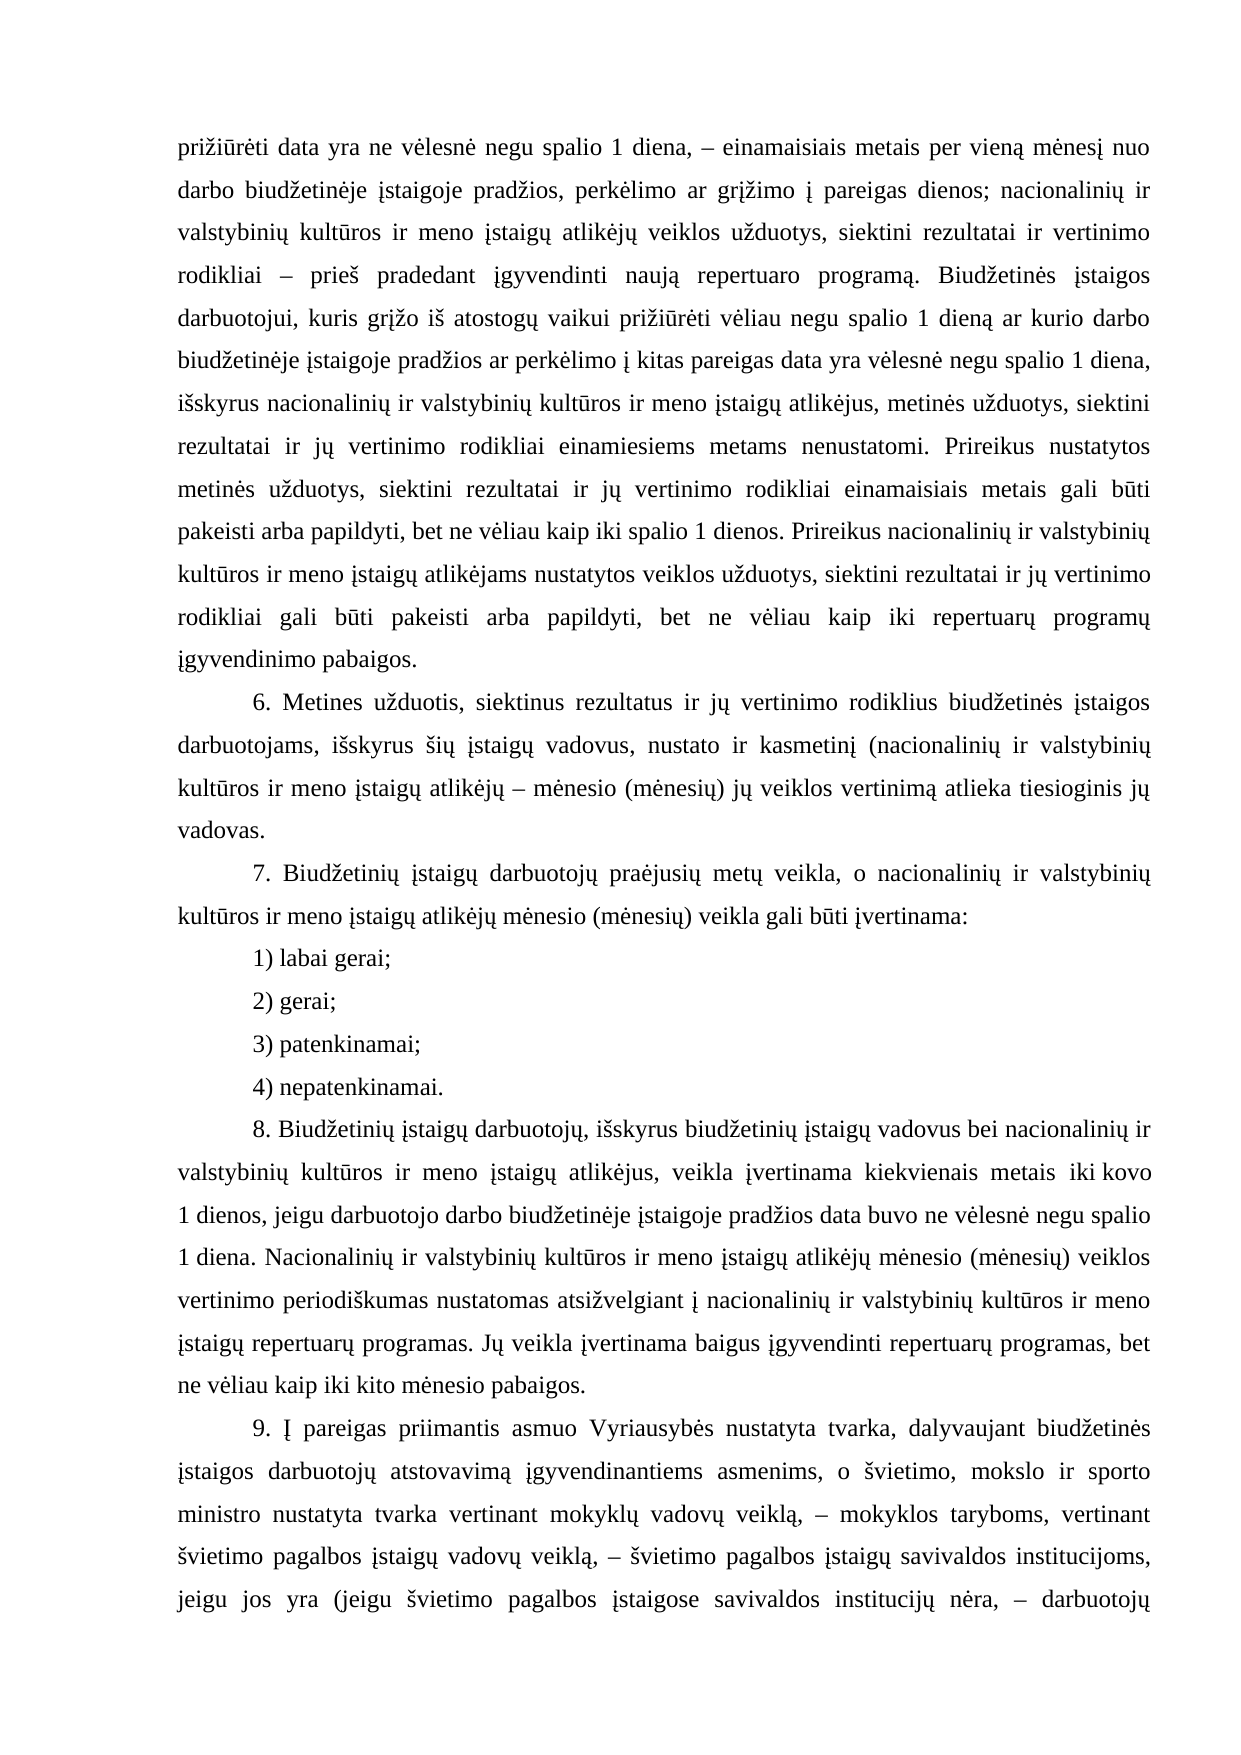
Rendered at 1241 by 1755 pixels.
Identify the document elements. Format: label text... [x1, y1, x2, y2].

text 8. Biudžetinių įstaigų darbuotojų, išskyrus biudžetinių įstaigų vadovus bei nacionalinių ir valstybinių kultūros ir meno įstaigų atlikėjus, veikla įvertinama kiekvienais metais iki kovo 1 dienos, jeigu darbuotojo darbo biudžetinėje įstaigoje pradžios data buvo ne vėlesnė negu spalio 1 diena. Nacionalinių ir valstybinių kultūros ir meno įstaigų atlikėjų mėnesio (mėnesių) veiklos vertinimo periodiškumas nustatomas atsižvelgiant į nacionalinių ir valstybinių kultūros ir meno įstaigų repertuarų programas. Jų veikla įvertinama baigus įgyvendinti repertuarų programas, bet ne vėliau kaip iki kito mėnesio pabaigos. [177, 1100, 1152, 1399]
text prižiūrėti data yra ne vėlesnė negu spalio 1 diena, – einamaisiais metais per vieną mėnesį nuo darbo biudžetinėje įstaigoje pradžios, perkėlimo ar grįžimo į pareigas dienos; nacionalinių ir valstybinių kultūros ir meno įstaigų atlikėjų veiklos užduotys, siektini rezultatai ir vertinimo rodikliai – prieš pradedant įgyvendinti naują repertuaro programą. Biudžetinės įstaigos darbuotojui, kuris grįžo iš atostogų vaikui prižiūrėti vėliau negu spalio 1 dieną ar kurio darbo biudžetinėje įstaigoje pradžios ar perkėlimo į kitas pareigas data yra vėlesnė negu spalio 1 diena, išskyrus nacionalinių ir valstybinių kultūros ir meno įstaigų atlikėjus, metinės užduotys, siektini rezultatai ir jų vertinimo rodikliai einamiesiems metams nenustatomi. Prireikus nustatytos metinės užduotys, siektini rezultatai ir jų vertinimo rodikliai einamaisiais metais gali būti pakeisti arba papildyti, bet ne vėliau kaip iki spalio 1 dienos. Prireikus nacionalinių ir valstybinių kultūros ir meno įstaigų atlikėjams nustatytos veiklos užduotys, siektini rezultatai ir jų vertinimo rodikliai gali būti pakeisti arba papildyti, bet ne vėliau kaip iki repertuarų programų įgyvendinimo pabaigos. [177, 118, 1152, 673]
text 3) patenkinamai; [177, 1015, 1152, 1058]
text 7. Biudžetinių įstaigų darbuotojų praėjusių metų veikla, o nacionalinių ir valstybinių kultūros ir meno įstaigų atlikėjų mėnesio (mėnesių) veikla gali būti įvertinama: [177, 844, 1152, 929]
text 6. Metines užduotis, siektinus rezultatus ir jų vertinimo rodiklius biudžetinės įstaigos darbuotojams, išskyrus šių įstaigų vadovus, nustato ir kasmetinį (nacionalinių ir valstybinių kultūros ir meno įstaigų atlikėjų – mėnesio (mėnesių) jų veiklos vertinimą atlieka tiesioginis jų vadovas. [177, 673, 1152, 844]
text 4) nepatenkinamai. [177, 1058, 1152, 1100]
text 9. Į pareigas priimantis asmuo Vyriausybės nustatyta tvarka, dalyvaujant biudžetinės įstaigos darbuotojų atstovavimą įgyvendinantiems asmenims, o švietimo, mokslo ir sporto ministro nustatyta tvarka vertinant mokyklų vadovų veiklą, – mokyklos taryboms, vertinant švietimo pagalbos įstaigų vadovų veiklą, – švietimo pagalbos įstaigų savivaldos institucijoms, jeigu jos yra (jeigu švietimo pagalbos įstaigose savivaldos institucijų nėra, – darbuotojų [177, 1399, 1152, 1613]
text 2) gerai; [177, 972, 1152, 1015]
text 1) labai gerai; [177, 929, 1152, 972]
